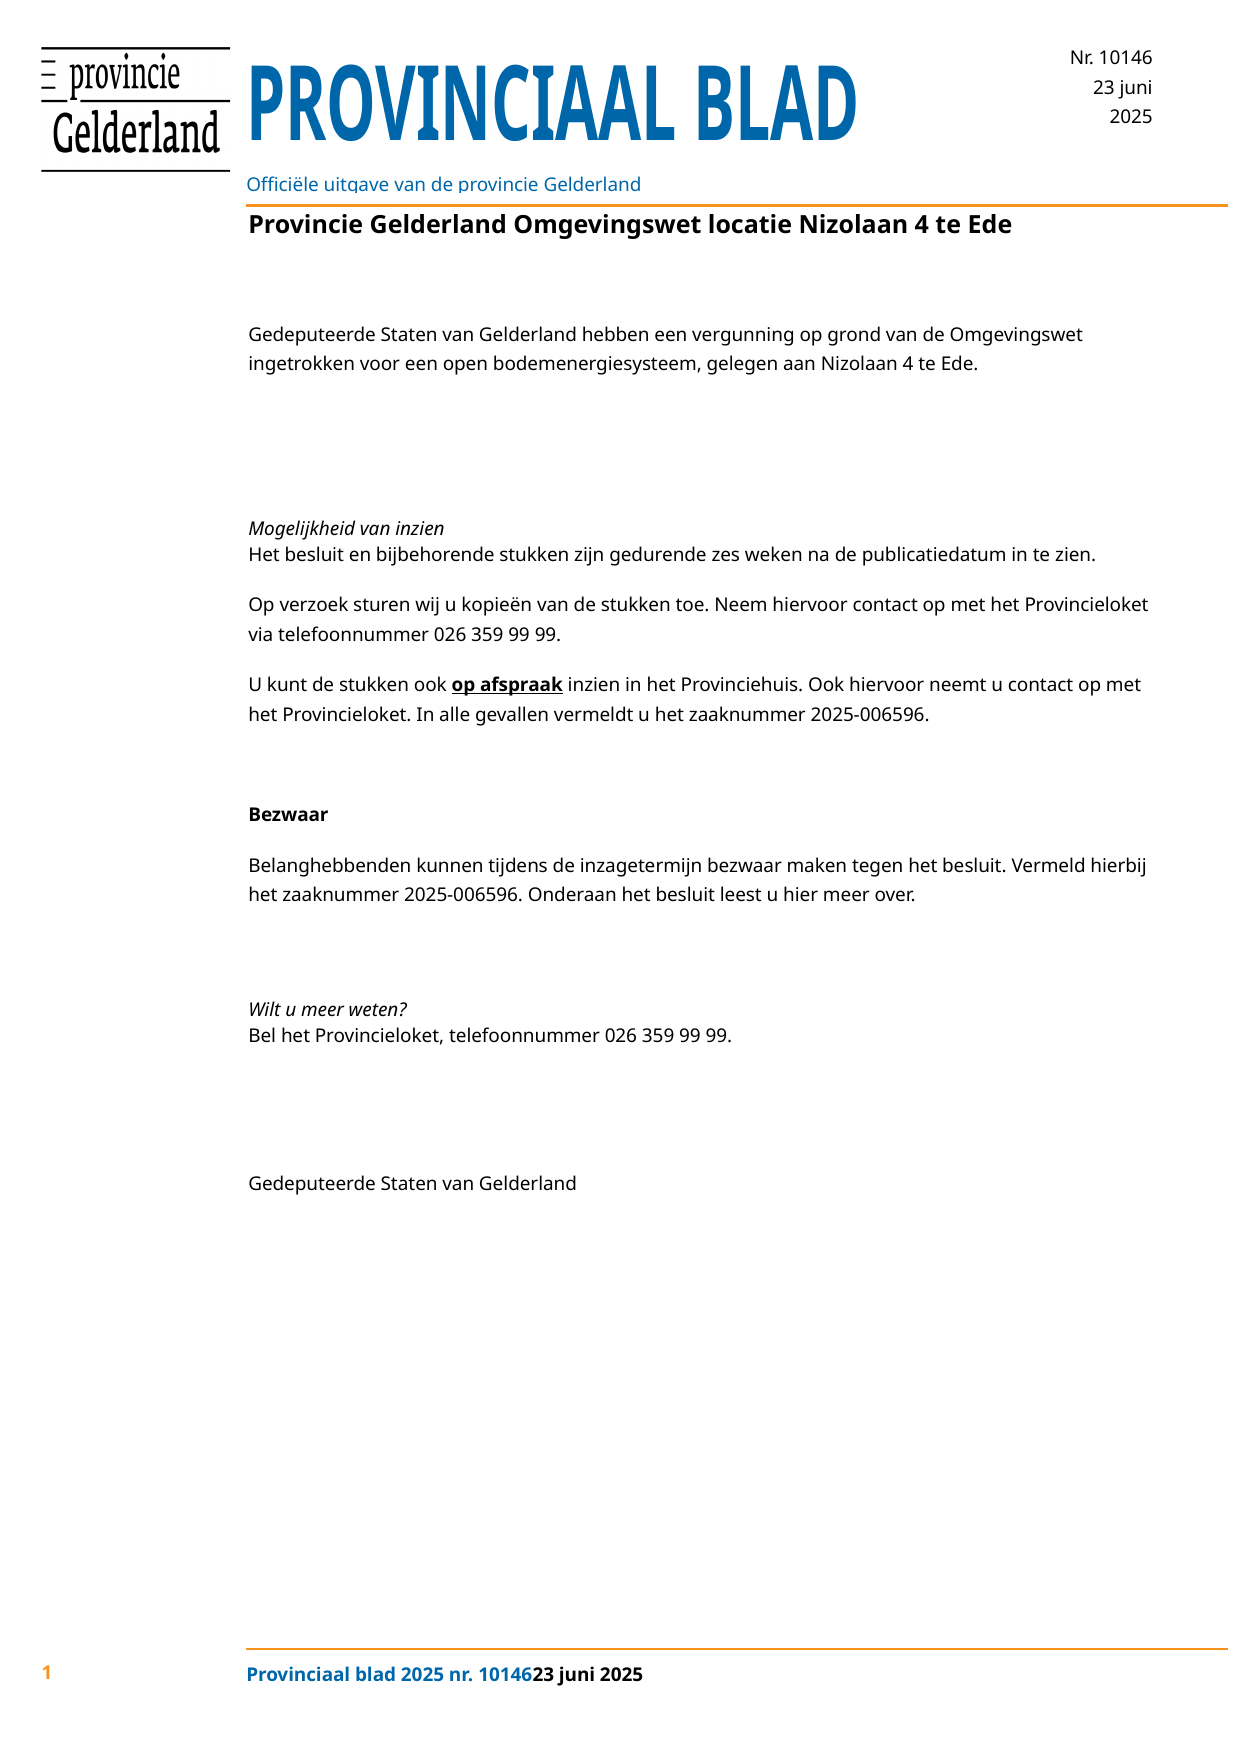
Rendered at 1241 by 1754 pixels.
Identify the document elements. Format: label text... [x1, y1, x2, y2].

text Belanghebbenden kunnen tijdens de inzagetermijn bezwaar maken tegen het besluit. Vermeld hierbij het zaaknummer 2025-006596. Onderaan het besluit leest u hier meer over. [248, 852, 1152, 907]
text Provincie Gelderland Omgevingswet locatie Nizolaan 4 te Ede [248, 207, 1152, 241]
text Het besluit en bijbehorende stukken zijn gedurende zes weken na de publicatiedatum in te zien. [248, 541, 1152, 567]
text Op verzoek sturen wij u kopieën van de stukken toe. Neem hiervoor contact op met het Provincieloket via telefoonnummer 026 359 99 99. [248, 591, 1152, 647]
text Gedeputeerde Staten van Gelderland [248, 1170, 1152, 1196]
text Wilt u meer weten? [248, 996, 1152, 1022]
text Bel het Provincieloket, telefoonnummer 026 359 99 99. [248, 1022, 1152, 1047]
text Gedeputeerde Staten van Gelderland hebben een vergunning op grond van de Omgevingswet ingetrokken voor een open bodemenergiesysteem, gelegen aan Nizolaan 4 te Ede. [248, 321, 1152, 376]
picture [41, 47, 231, 172]
text U kunt de stukken ook op afspraak inzien in het Provinciehuis. Ook hiervoor neemt u contact op met het Provincieloket. In alle gevallen vermeldt u het zaaknummer 2025-006596. [248, 671, 1152, 727]
text Bezwaar [248, 802, 1152, 827]
text Mogelijkheid van inzien [248, 515, 1152, 541]
